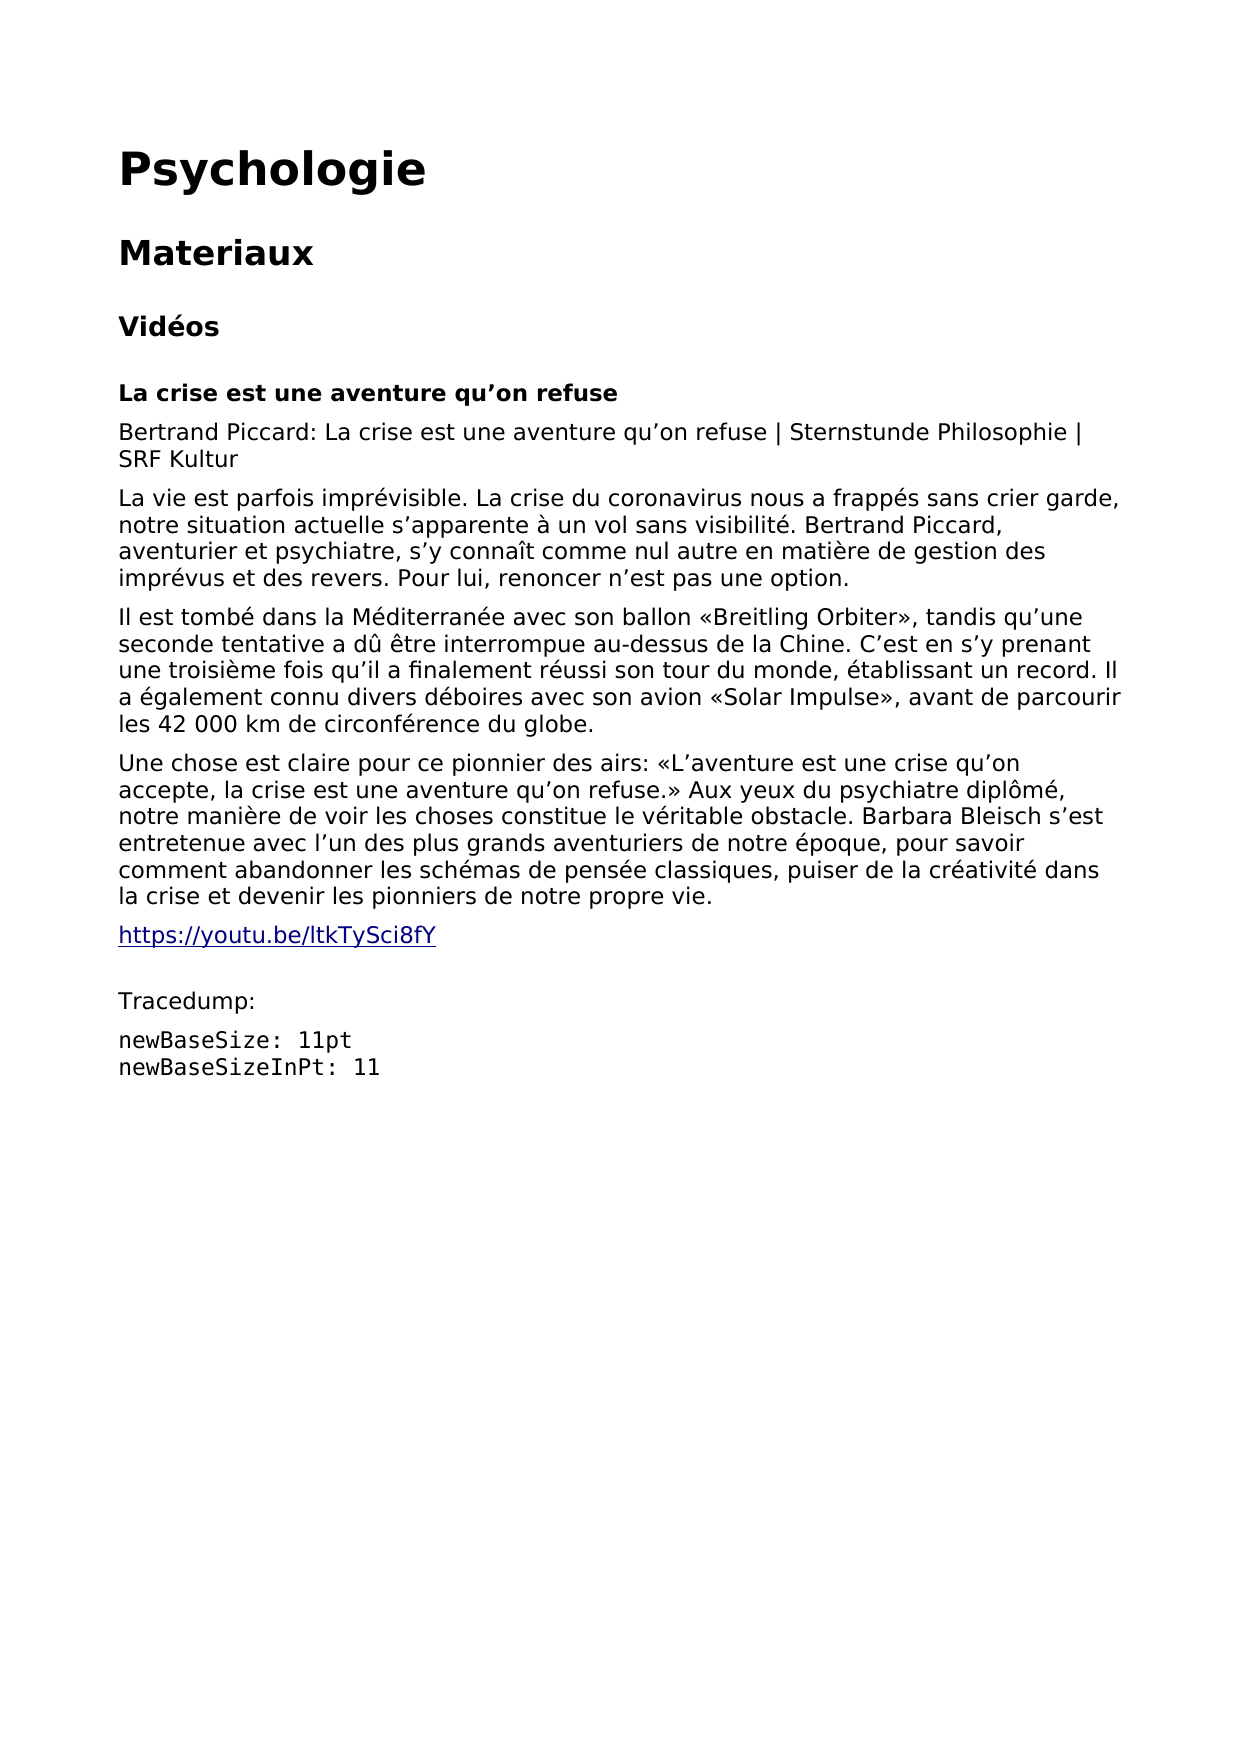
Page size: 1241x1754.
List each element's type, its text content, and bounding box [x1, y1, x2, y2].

text Tracedump: [118, 962, 1122, 1015]
text La vie est parfois imprévisible. La crise du coronavirus nous a frappés sans crier garde, notre situation actuelle s’apparente à un vol sans visibilité. Bertrand Piccard, aventurier et psychiatre, s’y connaît comme nul autre en matière de gestion des imprévus et des revers. Pour lui, renoncer n’est pas une option. [118, 485, 1122, 592]
subtitle La crise est une aventure qu’on refuse [118, 380, 1122, 407]
subtitle Psychologie [118, 143, 1122, 196]
text Une chose est claire pour ce pionnier des airs: «L’aventure est une crise qu’on accepte, la crise est une aventure qu’on refuse.» Aux yeux du psychiatre diplômé, notre manière de voir les choses constitue le véritable obstacle. Barbara Bleisch s’est entretenue avec l’un des plus grands aventuriers de notre époque, pour savoir comment abandonner les schémas de pensée classiques, puiser de la créativité dans la crise et devenir les pionniers de notre propre vie. [118, 750, 1122, 910]
text Il est tombé dans la Méditerranée avec son ballon «Breitling Orbiter», tandis qu’une seconde tentative a dû être interrompue au-dessus de la Chine. C’est en s’y prenant une troisième fois qu’il a finalement réussi son tour du monde, établissant un record. Il a également connu divers déboires avec son avion «Solar Impulse», avant de parcourir les 42 000 km de circonférence du globe. [118, 604, 1122, 738]
subtitle Materiaux [118, 234, 1122, 274]
text newBaseSize: 11pt newBaseSizeInPt: 11 [118, 1028, 1122, 1081]
subtitle Vidéos [118, 311, 1122, 343]
text https://youtu.be/ltkTySci8fY [118, 923, 1122, 949]
text Bertrand Piccard: La crise est une aventure qu’on refuse | Sternstunde Philosophie | SRF Kultur [118, 419, 1122, 473]
